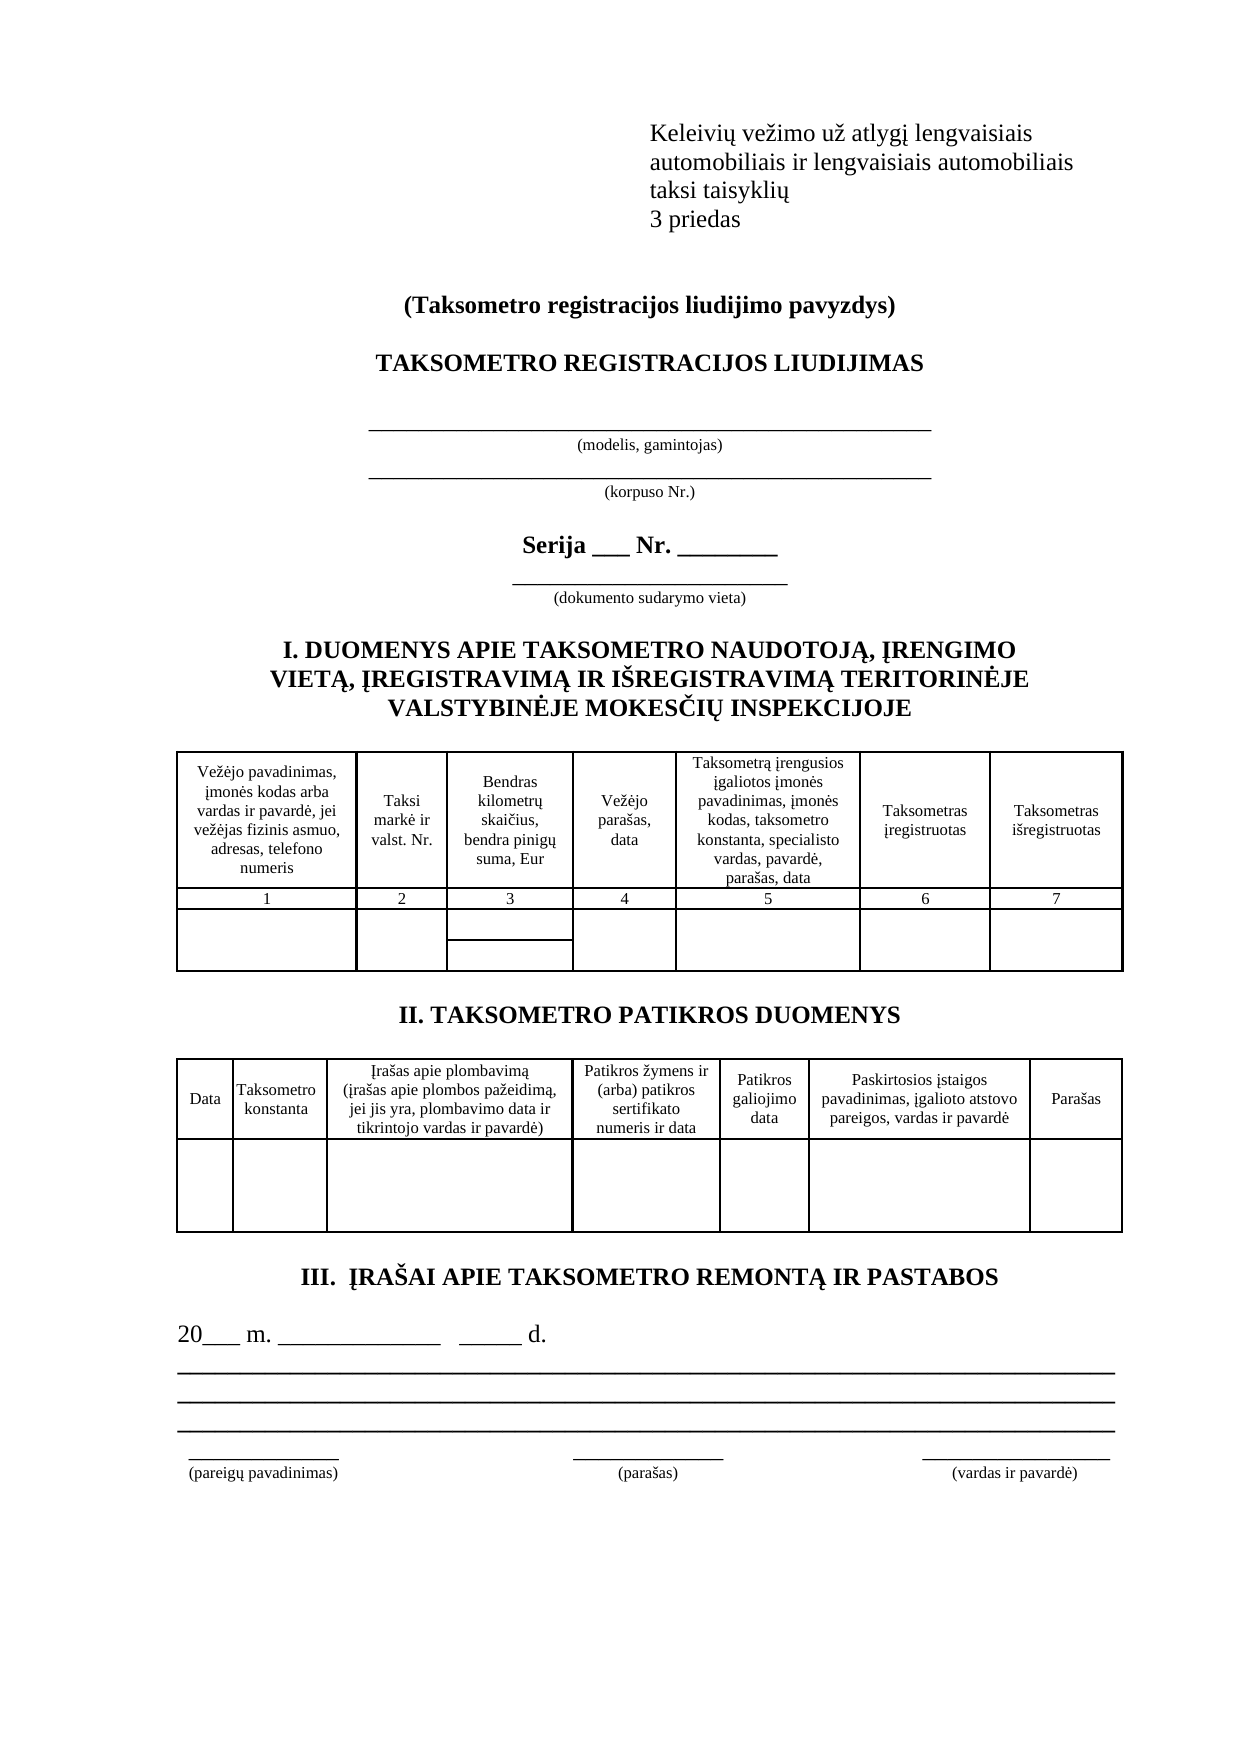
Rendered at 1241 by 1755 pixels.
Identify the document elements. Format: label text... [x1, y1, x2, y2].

text (modelis, gamintojas) [177, 434, 1122, 453]
table_header Vežėjo pavadinimas, įmonės kodas arba vardas ir pavardė, jei vežėjas fizinis asmuo, adresas, telefono numeris [178, 753, 355, 887]
text (korpuso Nr.) [177, 482, 1122, 501]
table_cell [1031, 1140, 1121, 1231]
text taksi taisyklių [649, 176, 1122, 204]
text Keleivių vežimo už atlygį lengvaisiais automobiliais ir lengvaisiais automobiliais [649, 118, 1122, 176]
table_header ____________ (pareigų pavadinimas) [177, 1435, 491, 1482]
text ______________________ [177, 559, 1122, 588]
table_cell [448, 910, 572, 939]
text ___________________________________________________________________________ [177, 1348, 1141, 1377]
table_cell 2 [358, 889, 446, 908]
table_header Įrašas apie plombavimą (įrašas apie plombos pažeidimą, jei jis yra, plombavimo data ir tikrintojo vardas ir pavardė) [328, 1060, 571, 1137]
table_header Vežėjo parašas, data [574, 753, 675, 887]
table_header Patikros žymens ir (arba) patikros sertifikato numeris ir data [574, 1060, 719, 1137]
table_header Bendras kilometrų skaičius, bendra pinigų suma, Eur [448, 753, 572, 887]
table_header Paskirtosios įstaigos pavadinimas, įgalioto atstovo pareigos, vardas ir pavardė [810, 1060, 1029, 1137]
table_cell 6 [861, 889, 989, 908]
table_cell [448, 941, 572, 970]
table_cell [991, 910, 1121, 970]
text TAKSOMETRO REGISTRACIJOS LIUDIJIMAS [177, 348, 1122, 377]
text (Taksometro registracijos liudijimo pavyzdys) [177, 291, 1122, 319]
table_cell [178, 910, 355, 970]
table_header Taksometras įregistruotas [861, 753, 989, 887]
text I. DUOMENYS APIE TAKSOMETRO NAUDOTOJĄ, ĮRENGIMO VIETĄ, ĮREGISTRAVIMĄ IR IŠREGISTRAVIMĄ TERITORINĖJE VALSTYBINĖJE MOKESČIŲ INSPEKCIJOJE [177, 636, 1122, 722]
text _____________________________________________ [177, 406, 1122, 434]
table_header Data [178, 1060, 232, 1137]
table_header Patikros galiojimo data [721, 1060, 808, 1137]
table_cell 7 [991, 889, 1121, 908]
text 3 priedas [649, 204, 1122, 233]
table_cell 4 [574, 889, 675, 908]
table_cell [810, 1140, 1029, 1231]
table_cell [677, 910, 859, 970]
text _____________________________________________ [177, 453, 1122, 482]
table_header Taksometro konstanta [234, 1060, 326, 1137]
table_header Taksi markė ir valst. Nr. [358, 753, 446, 887]
table_cell [574, 1140, 719, 1231]
table_cell 5 [677, 889, 859, 908]
table_cell 3 [448, 889, 572, 908]
table_header Parašas [1031, 1060, 1121, 1137]
table_cell 1 [178, 889, 355, 908]
text ___________________________________________________________________________ [177, 1406, 1141, 1434]
table_header Taksometrą įrengusios įgaliotos įmonės pavadinimas, įmonės kodas, taksometro konstanta, specialisto vardas, pavardė, parašas, data [677, 753, 859, 887]
table_cell [721, 1140, 808, 1231]
table_cell [574, 910, 675, 970]
text II. TAKSOMETRO PATIKROS DUOMENYS [177, 1001, 1122, 1029]
text Serija ___ Nr. ________ [177, 530, 1122, 559]
table_cell [861, 910, 989, 970]
table_cell [358, 910, 446, 970]
table_header ____________ (parašas) [491, 1435, 806, 1482]
text 20___ m. _____________ _____ d. [177, 1319, 1141, 1348]
text (dokumento sudarymo vieta) [177, 588, 1122, 607]
text ___________________________________________________________________________ [177, 1377, 1141, 1406]
table_cell [178, 1140, 232, 1231]
table_header _______________ (vardas ir pavardė) [806, 1435, 1122, 1482]
table_header Taksometras išregistruotas [991, 753, 1121, 887]
text III. ĮRAŠAI APIE TAKSOMETRO REMONTĄ IR PASTABOS [177, 1262, 1122, 1291]
table_cell [328, 1140, 571, 1231]
table_cell [234, 1140, 326, 1231]
